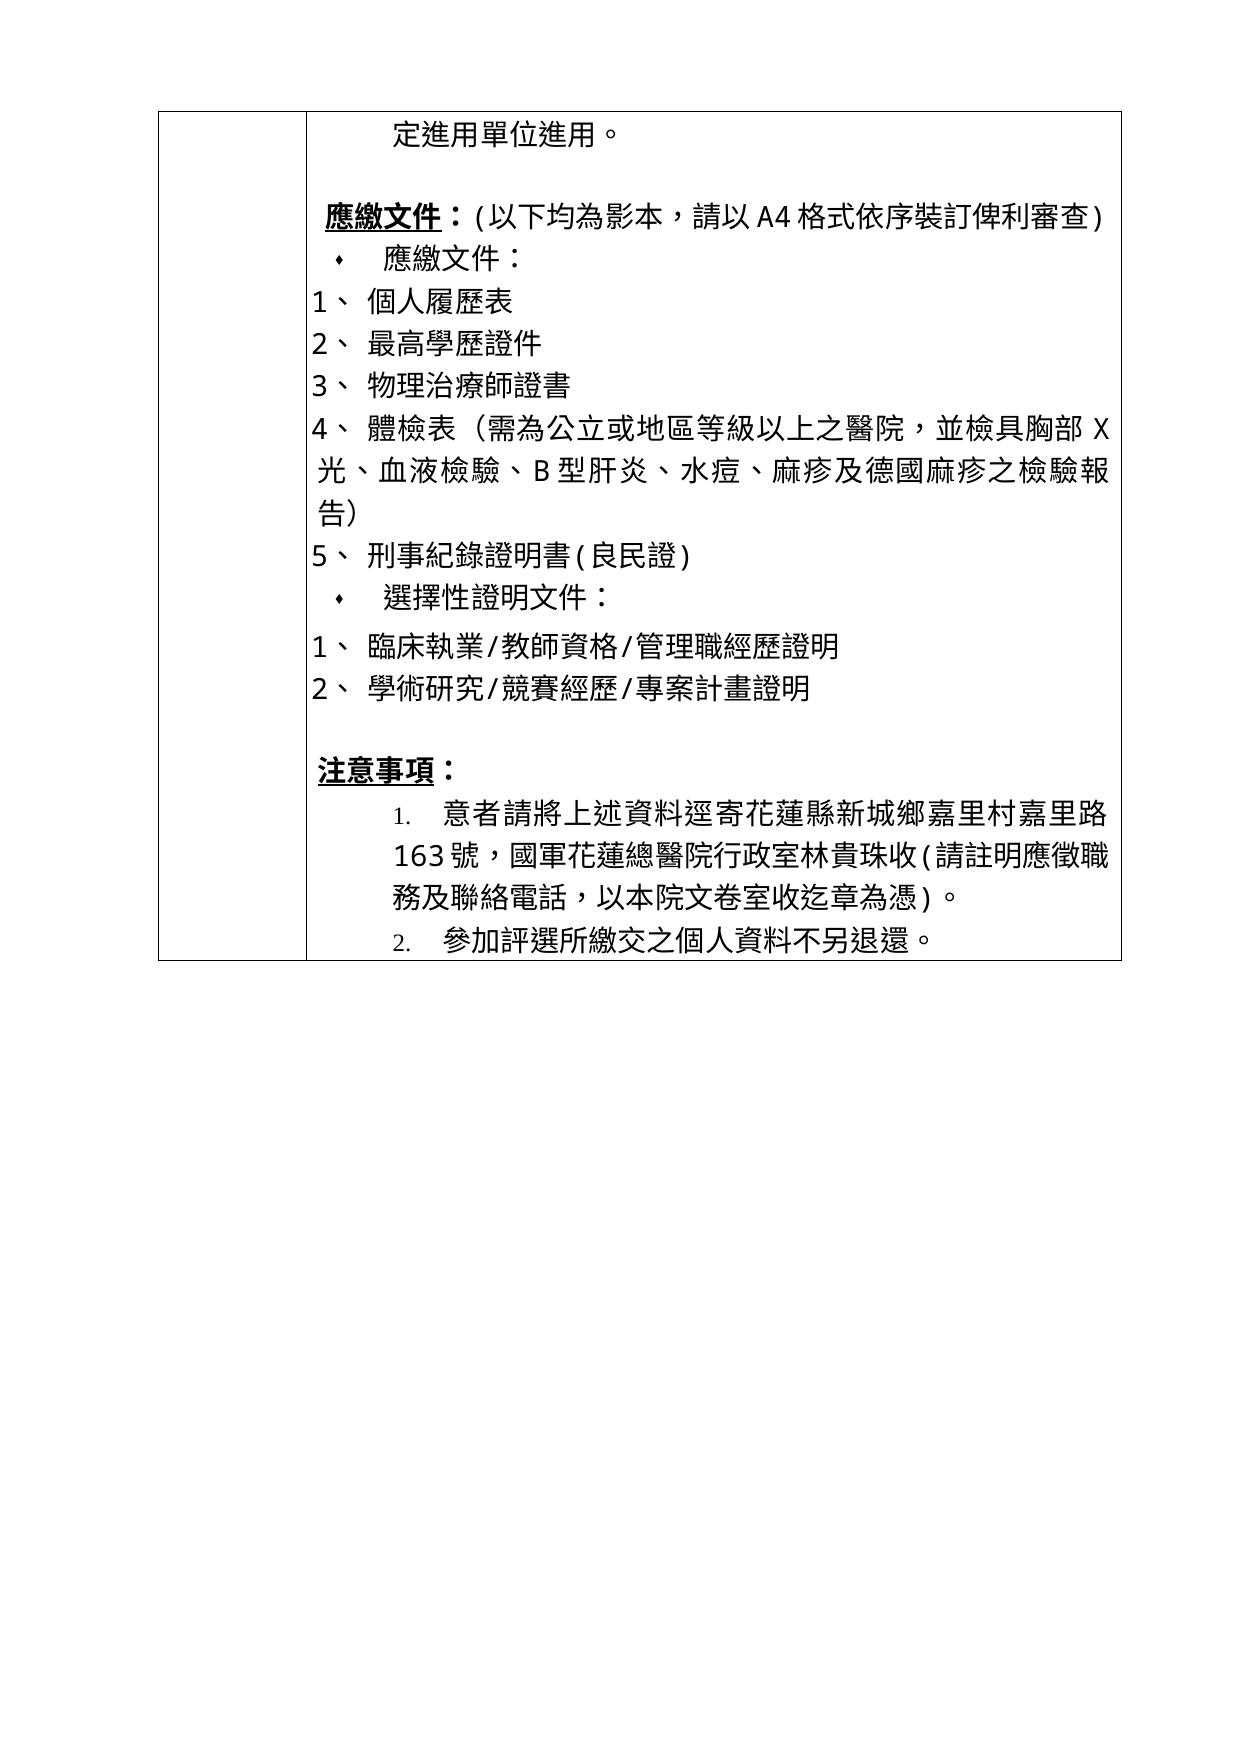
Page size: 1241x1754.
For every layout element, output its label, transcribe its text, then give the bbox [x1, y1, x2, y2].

table_cell [159, 112, 306, 960]
table_cell 需具備物理治療師證書，應屆畢業生需於試用期滿前繳交證書。 工作經驗不拘，誠摯歡迎應屆學弟妹 具下列情形之一者，不予進用 另具有下列情形之一者，不予進用： 犯內亂、外患、不能安全駕駛、賭博罪或刑法妨害風化罪章、詐欺背信及重利罪章、貪污治罪條例、性侵害犯罪防治法第二條第一項所列之罪，經有罪判決、緩起訴處分確定或通緝有案尚未結案。 違反毒品危害防制條例，經有罪判決、緩起訴處分確定或受觀察、勒戒及強制戒治之裁定，或受行政裁罰確定。 受「監護宣告」及「輔助宣告」，尚未撤銷者。 大陸地區人民經許可進入臺灣地區，非在臺灣地區設有戶籍滿20年者或香港及澳門居民經許可進入臺灣地區，非在臺灣設有戶籍滿10年者。 違反國籍法規定者。 迴避進用規定： 進用單位主官、副主官，對於配偶與三親等以內血親、姻親及共同生活之家屬，不得在其單位進用。 進用單位各級主管長官，對於配偶與三親等以內血親、姻親及共同生活之家屬，不得在其主管單位進用。 有權核定(核轉)進用之主官、副主官，對於配偶與三親等以內血親、姻親及共同生活之家屬，不得在其核定進用單位進用。 應繳文件：(以下均為影本，請以A4格式依序裝訂俾利審查) 應繳文件： 個人履歷表 最高學歷證件 物理治療師證書 體檢表（需為公立或地區等級以上之醫院，並檢具胸部X光、血液檢驗、B型肝炎、水痘、麻疹及德國麻疹之檢驗報告） 刑事紀錄證明書(良民證) 選擇性證明文件： 臨床執業/教師資格/管理職經歷證明 學術研究/競賽經歷/專案計畫證明 注意事項： 意者請將上述資料逕寄花蓮縣新城鄉嘉里村嘉里路163號，國軍花蓮總醫院行政室林貴珠收(請註明應徵職務及聯絡電話，以本院文卷室收迄章為憑)。 參加評選所繳交之個人資料不另退還。 [307, 112, 1121, 960]
